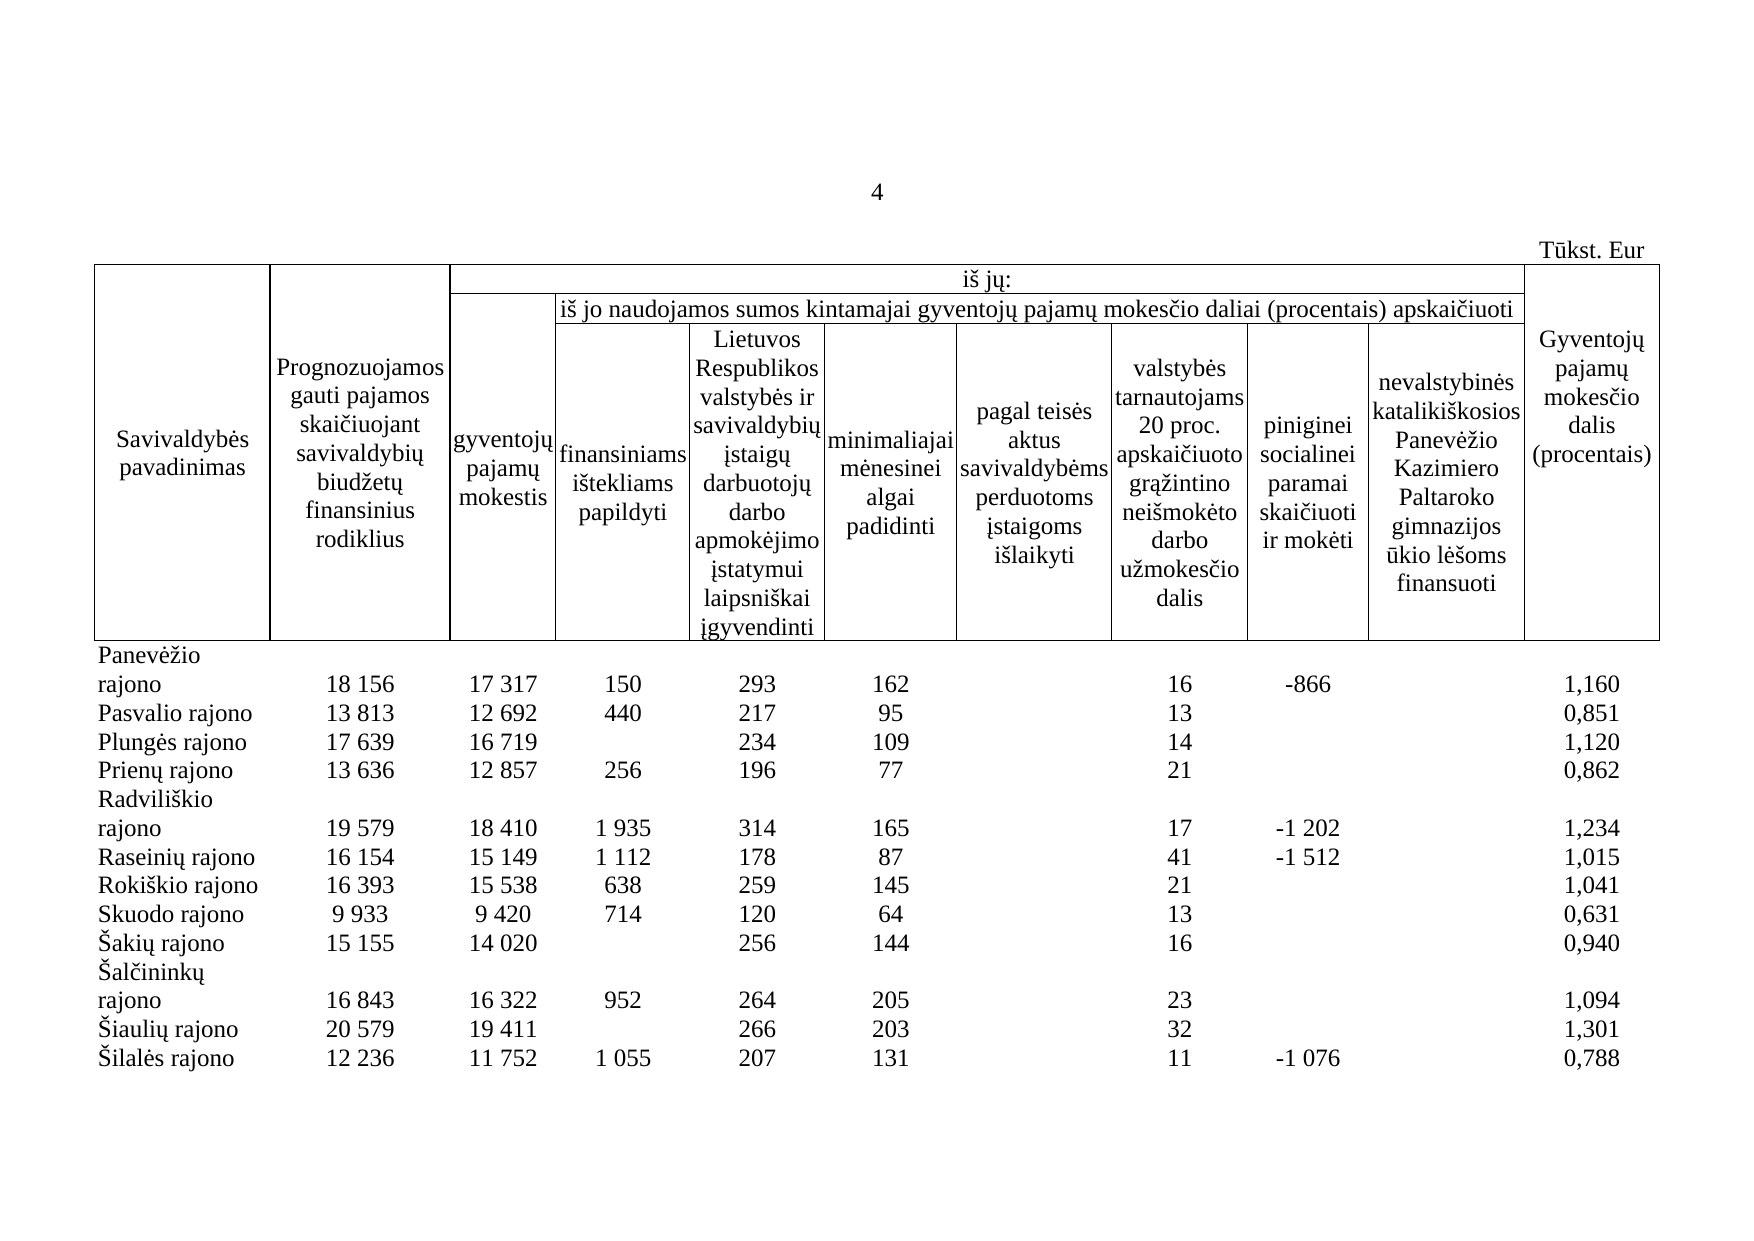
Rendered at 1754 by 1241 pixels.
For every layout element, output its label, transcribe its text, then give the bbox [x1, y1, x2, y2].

table_cell 12 857 [450, 755, 556, 784]
table_cell -1 202 [1248, 784, 1368, 842]
table_cell 203 [824, 1014, 957, 1043]
table_cell 0,940 [1524, 928, 1659, 957]
table_cell 19 411 [450, 1014, 556, 1043]
table_header [1248, 235, 1368, 263]
table_cell 16 393 [270, 870, 450, 899]
table_cell 1,015 [1524, 842, 1659, 870]
table_cell 264 [690, 957, 824, 1014]
table_cell -1 512 [1248, 842, 1368, 870]
table_cell [957, 870, 1112, 899]
table_cell finansiniams ištekliams papildyti [556, 324, 689, 640]
table_cell 1,041 [1524, 870, 1659, 899]
table_cell 19 579 [270, 784, 450, 842]
table_cell 13 813 [270, 698, 450, 727]
table_cell 131 [824, 1043, 957, 1072]
table_cell 234 [690, 727, 824, 755]
table_cell 0,631 [1524, 899, 1659, 928]
table_cell 16 154 [270, 842, 450, 870]
table_cell [1248, 928, 1368, 957]
table_cell 12 692 [450, 698, 556, 727]
table_cell 109 [824, 727, 957, 755]
table_cell [957, 1043, 1112, 1072]
table_header [1369, 235, 1524, 263]
table_cell 1,234 [1524, 784, 1659, 842]
table_cell 18 410 [450, 784, 556, 842]
table_cell [556, 1014, 690, 1043]
table_cell [1248, 1014, 1368, 1043]
table_cell 259 [690, 870, 824, 899]
table_cell 714 [556, 899, 690, 928]
table_cell Radviliškio rajono [95, 784, 270, 842]
table_header [824, 235, 957, 263]
table_cell [1248, 755, 1368, 784]
table_cell 1 112 [556, 842, 690, 870]
table_cell 14 020 [450, 928, 556, 957]
table_cell Šilalės rajono [95, 1043, 270, 1072]
table_cell [957, 899, 1112, 928]
table_cell 17 317 [450, 641, 556, 698]
table_cell [1248, 727, 1368, 755]
table_cell 32 [1112, 1014, 1247, 1043]
table_cell 16 [1112, 928, 1247, 957]
table_cell 13 [1112, 698, 1247, 727]
table_cell Lietuvos Respublikos valstybės ir savivaldybių įstaigų darbuotojų darbo apmokėjimo įstatymui laipsniškai įgyvendinti [690, 324, 824, 640]
table_cell Rokiškio rajono [95, 870, 270, 899]
table_cell 21 [1112, 870, 1247, 899]
table_cell [1369, 641, 1524, 698]
table_header [270, 235, 450, 263]
table_cell 1,094 [1524, 957, 1659, 1014]
table_cell Plungės rajono [95, 727, 270, 755]
table_cell 205 [824, 957, 957, 1014]
table_cell 14 [1112, 727, 1247, 755]
table_cell 150 [556, 641, 690, 698]
table_cell [1369, 957, 1524, 1014]
table_cell 314 [690, 784, 824, 842]
table_cell [1369, 755, 1524, 784]
table_cell 13 636 [270, 755, 450, 784]
table_cell 16 719 [450, 727, 556, 755]
table_cell 256 [690, 928, 824, 957]
table_cell Skuodo rajono [95, 899, 270, 928]
table_cell 0,862 [1524, 755, 1659, 784]
table_cell 440 [556, 698, 690, 727]
table_cell Pasvalio rajono [95, 698, 270, 727]
table_cell [1369, 698, 1524, 727]
table_cell [1248, 698, 1368, 727]
table_cell [957, 755, 1112, 784]
table_cell [1248, 957, 1368, 1014]
table_cell [1369, 1014, 1524, 1043]
table_cell 952 [556, 957, 690, 1014]
table_header [95, 235, 270, 263]
table_cell Gyventojų pajamų mokesčio dalis (procentais) [1525, 323, 1659, 640]
table_cell Raseinių rajono [95, 842, 270, 870]
table_cell 15 155 [270, 928, 450, 957]
table_cell [1248, 870, 1368, 899]
table_cell [957, 727, 1112, 755]
table_cell minimaliajai mėnesinei algai padidinti [825, 324, 956, 640]
table_cell [1248, 899, 1368, 928]
table_cell 15 149 [450, 842, 556, 870]
table_cell 162 [824, 641, 957, 698]
table_header [1112, 235, 1247, 263]
table_cell [1369, 899, 1524, 928]
table_cell piniginei socialinei paramai skaičiuoti ir mokėti [1248, 324, 1368, 640]
table_cell 11 752 [450, 1043, 556, 1072]
table_cell 638 [556, 870, 690, 899]
table_cell 16 322 [450, 957, 556, 1014]
table_cell 144 [824, 928, 957, 957]
table_cell -866 [1248, 641, 1368, 698]
table_cell -1 076 [1248, 1043, 1368, 1072]
table_cell 11 [1112, 1043, 1247, 1072]
table_cell 17 639 [270, 727, 450, 755]
table_cell 165 [824, 784, 957, 842]
table_cell [1369, 1043, 1524, 1072]
table_cell 77 [824, 755, 957, 784]
table_cell [1369, 870, 1524, 899]
table_cell 87 [824, 842, 957, 870]
table_cell iš jų: [451, 265, 1524, 293]
table_cell 9 933 [270, 899, 450, 928]
table_cell 1 935 [556, 784, 690, 842]
table_cell 1 055 [556, 1043, 690, 1072]
table_cell [1369, 928, 1524, 957]
table_cell 20 579 [270, 1014, 450, 1043]
table_cell 178 [690, 842, 824, 870]
table_cell [957, 842, 1112, 870]
table_cell [957, 641, 1112, 698]
table_cell [1369, 727, 1524, 755]
table_cell 17 [1112, 784, 1247, 842]
table_cell [1369, 784, 1524, 842]
table_cell [556, 727, 690, 755]
table_header [556, 235, 824, 263]
table_cell [957, 698, 1112, 727]
table_cell 18 156 [270, 641, 450, 698]
table_cell [957, 1014, 1112, 1043]
table_cell [957, 928, 1112, 957]
table_cell [957, 957, 1112, 1014]
table_cell 0,788 [1524, 1043, 1659, 1072]
table_cell 41 [1112, 842, 1247, 870]
table_cell 23 [1112, 957, 1247, 1014]
table_cell nevalstybinės katalikiškosios Panevėžio Kazimiero Paltaroko gimnazijos ūkio lėšoms finansuoti [1369, 324, 1524, 640]
table_cell Šakių rajono [95, 928, 270, 957]
table_cell 15 538 [450, 870, 556, 899]
table_cell 12 236 [270, 1043, 450, 1072]
table_cell pagal teisės aktus savivaldybėms perduotoms įstaigoms išlaikyti [957, 324, 1111, 640]
table_cell 0,851 [1524, 698, 1659, 727]
table_cell 120 [690, 899, 824, 928]
table_cell [1525, 265, 1659, 323]
table_cell 1,301 [1524, 1014, 1659, 1043]
table_cell 16 [1112, 641, 1247, 698]
table_cell [957, 784, 1112, 842]
table_cell 95 [824, 698, 957, 727]
table_cell Šalčininkų rajono [95, 957, 270, 1014]
table_cell 64 [824, 899, 957, 928]
table_cell Savivaldybės pavadinimas [95, 265, 269, 640]
table_cell Prognozuojamos gauti pajamos skaičiuojant savivaldybių biudžetų finansinius rodiklius [271, 265, 449, 640]
table_header [450, 235, 556, 263]
table_cell Panevėžio rajono [95, 641, 270, 698]
table_cell Šiaulių rajono [95, 1014, 270, 1043]
table_cell [1369, 842, 1524, 870]
table_cell 266 [690, 1014, 824, 1043]
table_cell 1,120 [1524, 727, 1659, 755]
table_header Tūkst. Eur [1524, 235, 1659, 263]
table_cell 293 [690, 641, 824, 698]
table_cell 16 843 [270, 957, 450, 1014]
table_cell 196 [690, 755, 824, 784]
table_header [957, 235, 1034, 263]
table_header [1034, 235, 1112, 263]
table_cell valstybės tarnautojams 20 proc. apskaičiuoto grąžintino neišmokėto darbo užmokesčio dalis [1112, 324, 1247, 640]
table_cell 256 [556, 755, 690, 784]
table_cell 13 [1112, 899, 1247, 928]
table_cell [556, 928, 690, 957]
table_cell iš jo naudojamos sumos kintamajai gyventojų pajamų mokesčio daliai (procentais) apskaičiuoti [556, 294, 1524, 323]
table_cell 9 420 [450, 899, 556, 928]
table_cell Prienų rajono [95, 755, 270, 784]
table_cell 21 [1112, 755, 1247, 784]
table_cell 207 [690, 1043, 824, 1072]
table_cell 145 [824, 870, 957, 899]
table_cell 217 [690, 698, 824, 727]
table_cell gyventojų pajamų mokestis [451, 294, 555, 640]
table_cell 1,160 [1524, 641, 1659, 698]
